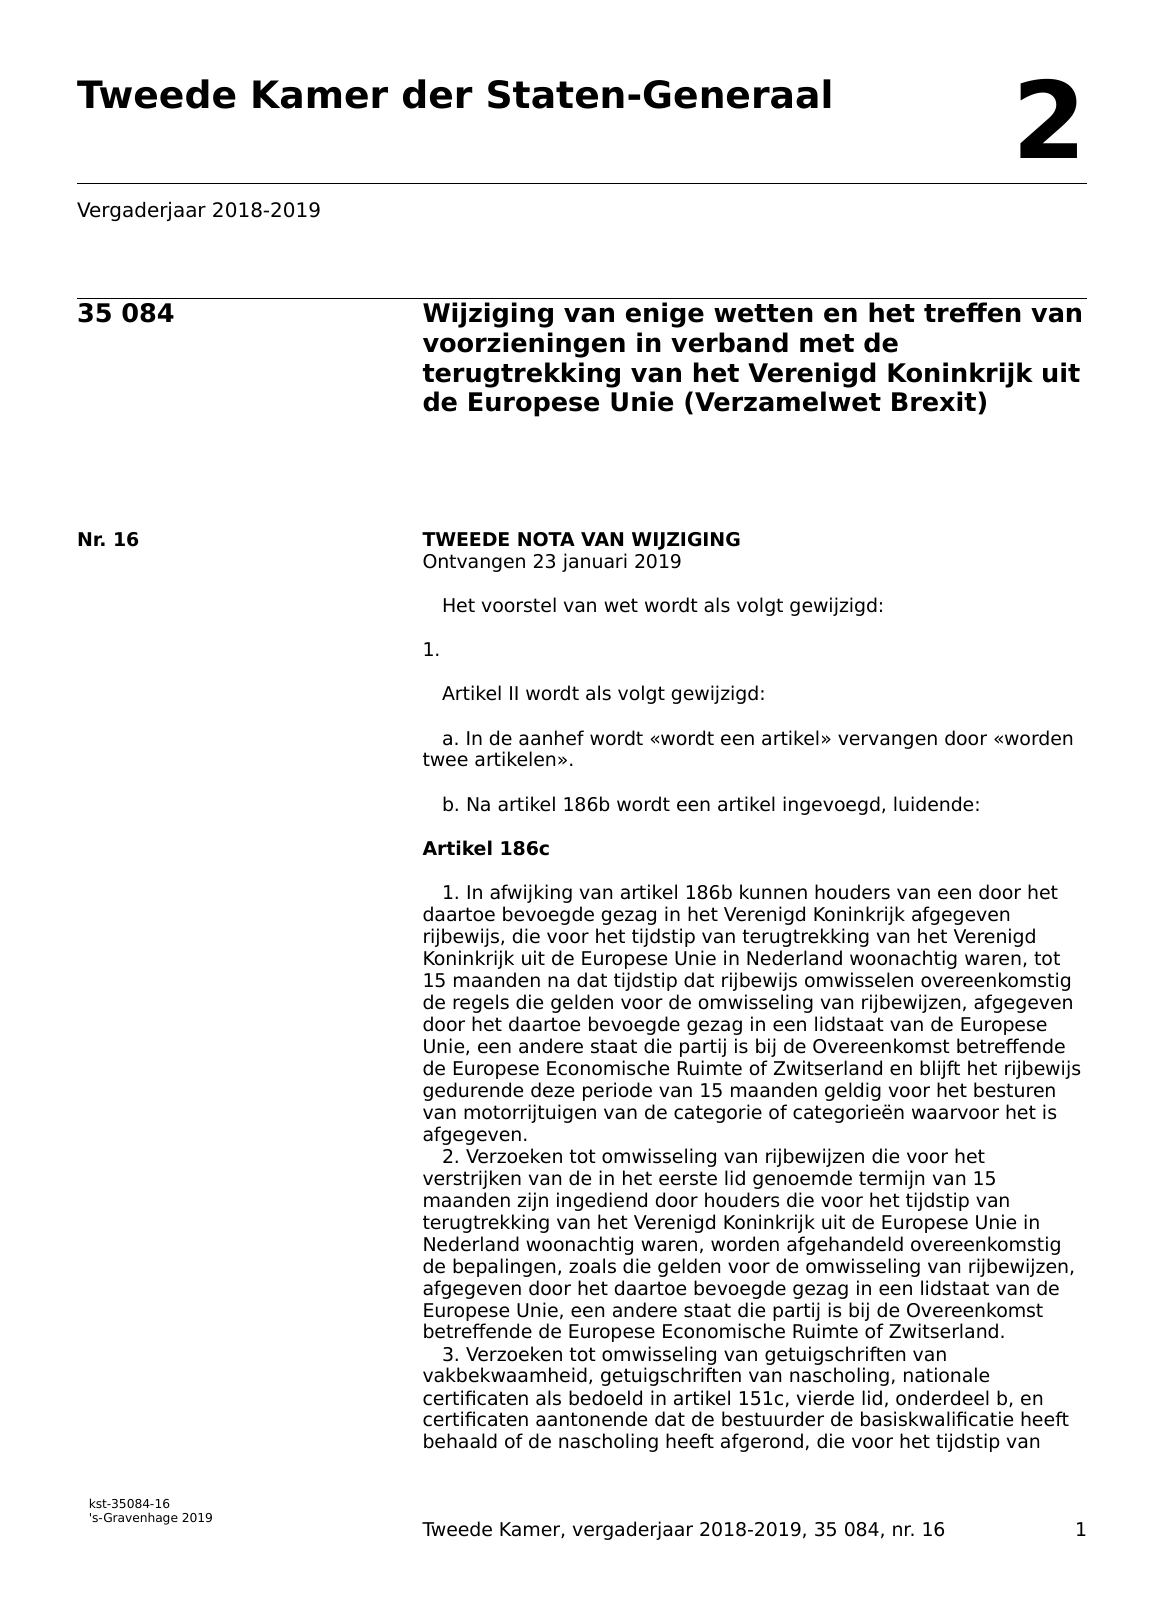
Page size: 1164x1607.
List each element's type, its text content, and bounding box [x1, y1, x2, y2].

subtitle 1. [422, 639, 1087, 661]
text Artikel II wordt als volgt gewijzigd: [422, 683, 1087, 705]
text 2. Verzoeken tot omwisseling van rijbewijzen die voor het verstrijken van de in het eerste lid genoemde termijn van 15 maanden zijn ingediend door houders die voor het tijdstip van terugtrekking van het Verenigd Koninkrijk uit de Europese Unie in Nederland woonachtig waren, worden afgehandeld overeenkomstig de bepalingen, zoals die gelden voor de omwisseling van rijbewijzen, afgegeven door het daartoe bevoegde gezag in een lidstaat van de Europese Unie, een andere staat die partij is bij de Overeenkomst betreffende de Europese Economische Ruimte of Zwitserland. [422, 1146, 1087, 1343]
table_cell Vergaderjaar 2018-2019 [77, 184, 1087, 298]
text Het voorstel van wet wordt als volgt gewijzigd: [422, 595, 1087, 617]
table_header 2 [886, 59, 1087, 183]
text kst-35084-16 [88, 1497, 323, 1511]
subtitle 35 084 Wijziging van enige wetten en het treffen van voorzieningen in verband met de terugtrekking van het Verenigd Koninkrijk uit de Europese Unie (Verzamelwet Brexit) [77, 299, 1087, 418]
text 's-Gravenhage 2019 [88, 1511, 323, 1525]
text 1. In afwijking van artikel 186b kunnen houders van een door het daartoe bevoegde gezag in het Verenigd Koninkrijk afgegeven rijbewijs, die voor het tijdstip van terugtrekking van het Verenigd Koninkrijk uit de Europese Unie in Nederland woonachtig waren, tot 15 maanden na dat tijdstip dat rijbewijs omwisselen overeenkomstig de regels die gelden voor de omwisseling van rijbewijzen, afgegeven door het daartoe bevoegde gezag in een lidstaat van de Europese Unie, een andere staat die partij is bij de Overeenkomst betreffende de Europese Economische Ruimte of Zwitserland en blijft het rijbewijs gedurende deze periode van 15 maanden geldig voor het besturen van motorrijtuigen van de categorie of categorieën waarvoor het is afgegeven. [422, 882, 1087, 1146]
subtitle Artikel 186c [422, 838, 1087, 860]
text 3. Verzoeken tot omwisseling van getuigschriften van vakbekwaamheid, getuigschriften van nascholing, nationale certificaten als bedoeld in artikel 151c, vierde lid, onderdeel b, en certificaten aantonende dat de bestuurder de basiskwalificatie heeft behaald of de nascholing heeft afgerond, die voor het tijdstip van [422, 1343, 1087, 1453]
subtitle Nr. 16 TWEEDE NOTA VAN WIJZIGING [77, 529, 1087, 551]
text a. In de aanhef wordt «wordt een artikel» vervangen door «worden twee artikelen». [422, 727, 1087, 771]
table_header Tweede Kamer der Staten-Generaal [77, 59, 886, 183]
text Ontvangen 23 januari 2019 [422, 551, 1087, 573]
text b. Na artikel 186b wordt een artikel ingevoegd, luidende: [422, 793, 1087, 816]
